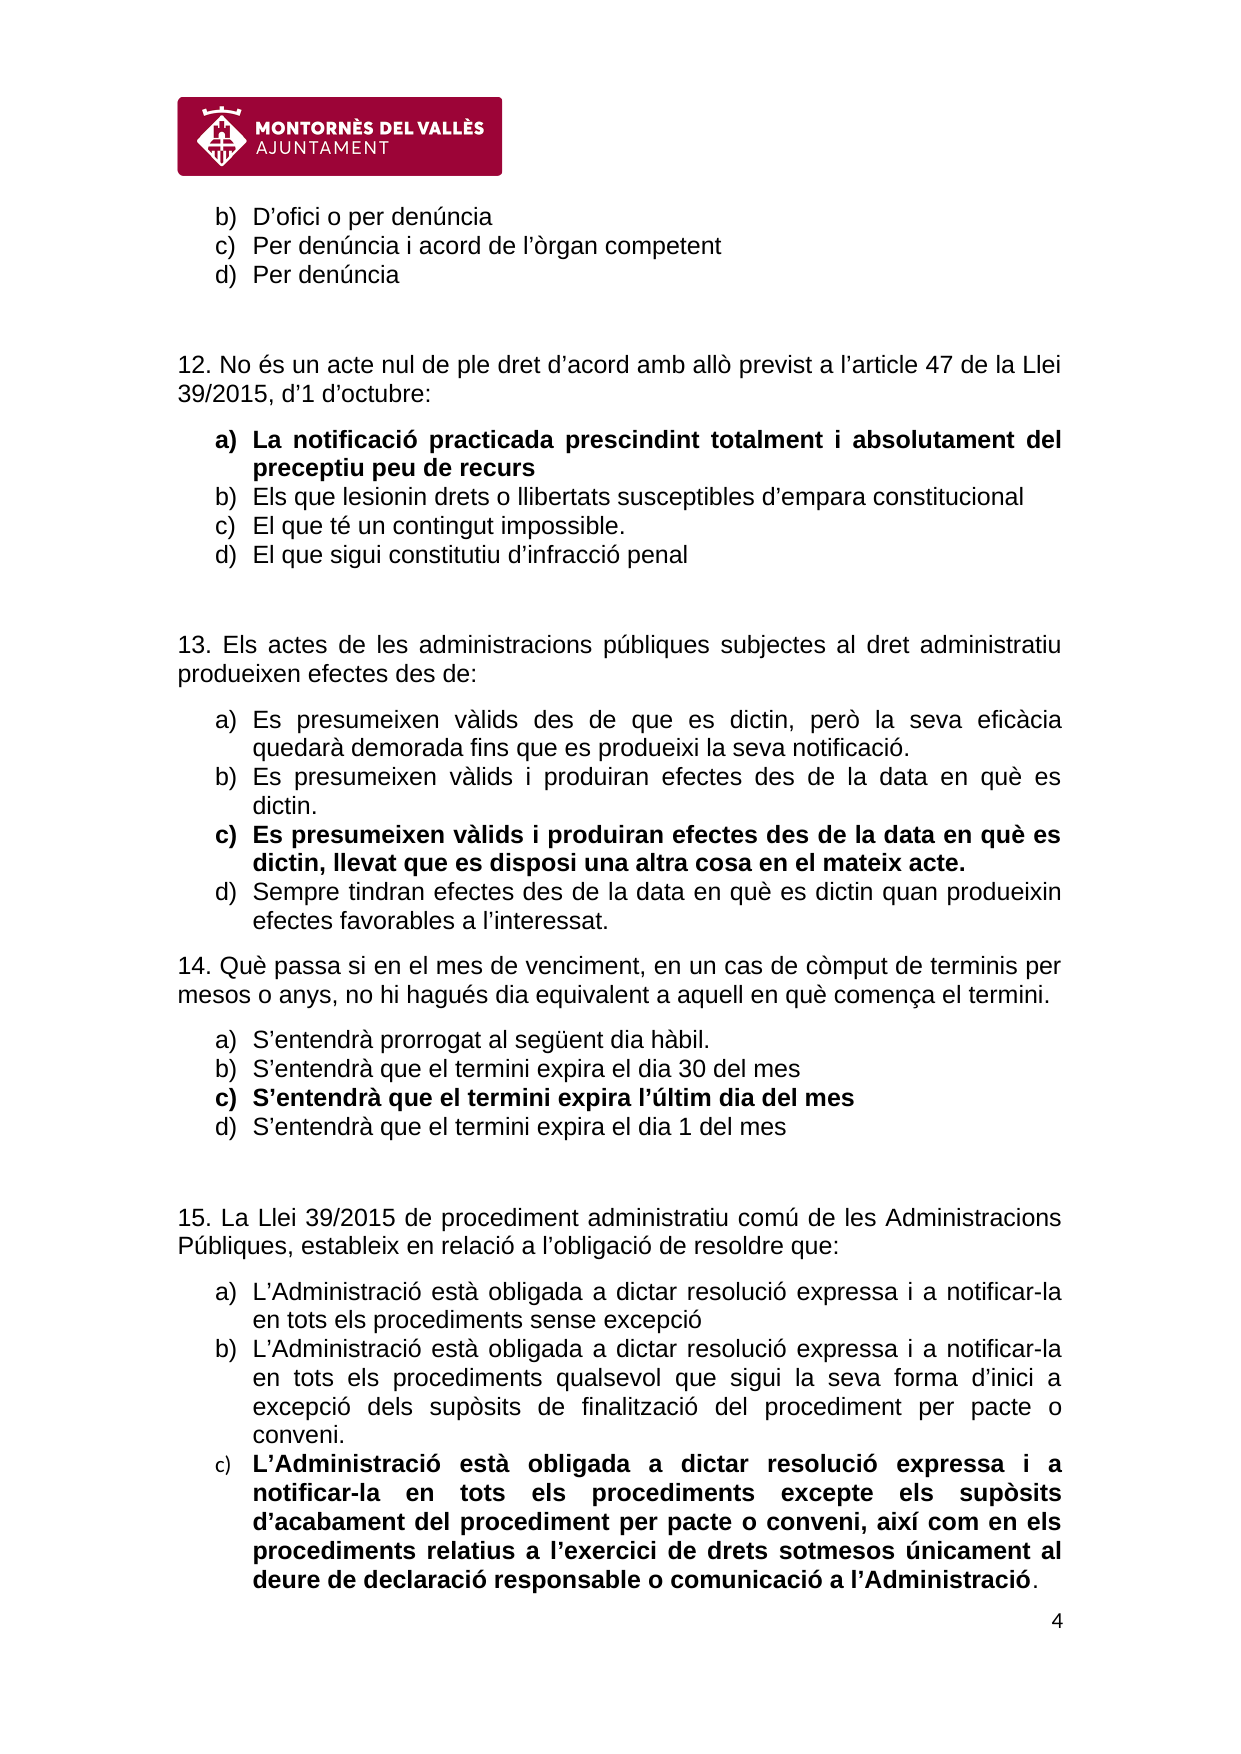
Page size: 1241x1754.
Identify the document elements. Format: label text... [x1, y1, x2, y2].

list El que té un contingut impossible. [215, 511, 1063, 540]
list D’ofici o per denúncia [215, 202, 1063, 231]
list Es presumeixen vàlids des de que es dictin, però la seva eficàcia quedarà demorada fins que es produeixi la seva notificació. [215, 705, 1063, 762]
list L’Administració està obligada a dictar resolució expressa i a notificar-la en tots els procediments excepte els supòsits d’acabament del procediment per pacte o conveni, així com en els procediments relatius a l’exercici de drets sotmesos únicament al deure de declaració responsable o comunicació a l’Administració. [215, 1449, 1063, 1593]
list S’entendrà que el termini expira el dia 30 del mes [215, 1054, 1063, 1083]
list L’Administració està obligada a dictar resolució expressa i a notificar-la en tots els procediments qualsevol que sigui la seva forma d’inici a excepció dels supòsits de finalització del procediment per pacte o conveni. [215, 1334, 1063, 1449]
list S’entendrà que el termini expira el dia 1 del mes [215, 1112, 1063, 1141]
text 12. No és un acte nul de ple dret d’acord amb allò previst a l’article 47 de la Llei 39/2015, d’1 d’octubre: [177, 351, 1063, 408]
list Es presumeixen vàlids i produiran efectes des de la data en què es dictin. [215, 762, 1063, 820]
list S’entendrà prorrogat al següent dia hàbil. [215, 1026, 1063, 1054]
list Els que lesionin drets o llibertats susceptibles d’empara constitucional [215, 482, 1063, 511]
text 13. Els actes de les administracions públiques subjectes al dret administratiu produeixen efectes des de: [177, 631, 1063, 688]
text 14. Què passa si en el mes de venciment, en un cas de còmput de terminis per mesos o anys, no hi hagués dia equivalent a aquell en què comença el termini. [177, 951, 1063, 1009]
list S’entendrà que el termini expira l’últim dia del mes [215, 1083, 1063, 1112]
list La notificació practicada prescindint totalment i absolutament del preceptiu peu de recurs [215, 425, 1063, 482]
list L’Administració està obligada a dictar resolució expressa i a notificar-la en tots els procediments sense excepció [215, 1277, 1063, 1334]
list Sempre tindran efectes des de la data en què es dictin quan produeixin efectes favorables a l’interessat. [215, 877, 1063, 935]
list El que sigui constitutiu d’infracció penal [215, 540, 1063, 568]
list Per denúncia i acord de l’òrgan competent [215, 231, 1063, 260]
list Es presumeixen vàlids i produiran efectes des de la data en què es dictin, llevat que es disposi una altra cosa en el mateix acte. [215, 820, 1063, 877]
text 15. La Llei 39/2015 de procediment administratiu comú de les Administracions Públiques, estableix en relació a l’obligació de resoldre que: [177, 1203, 1063, 1260]
list Per denúncia [215, 260, 1063, 288]
